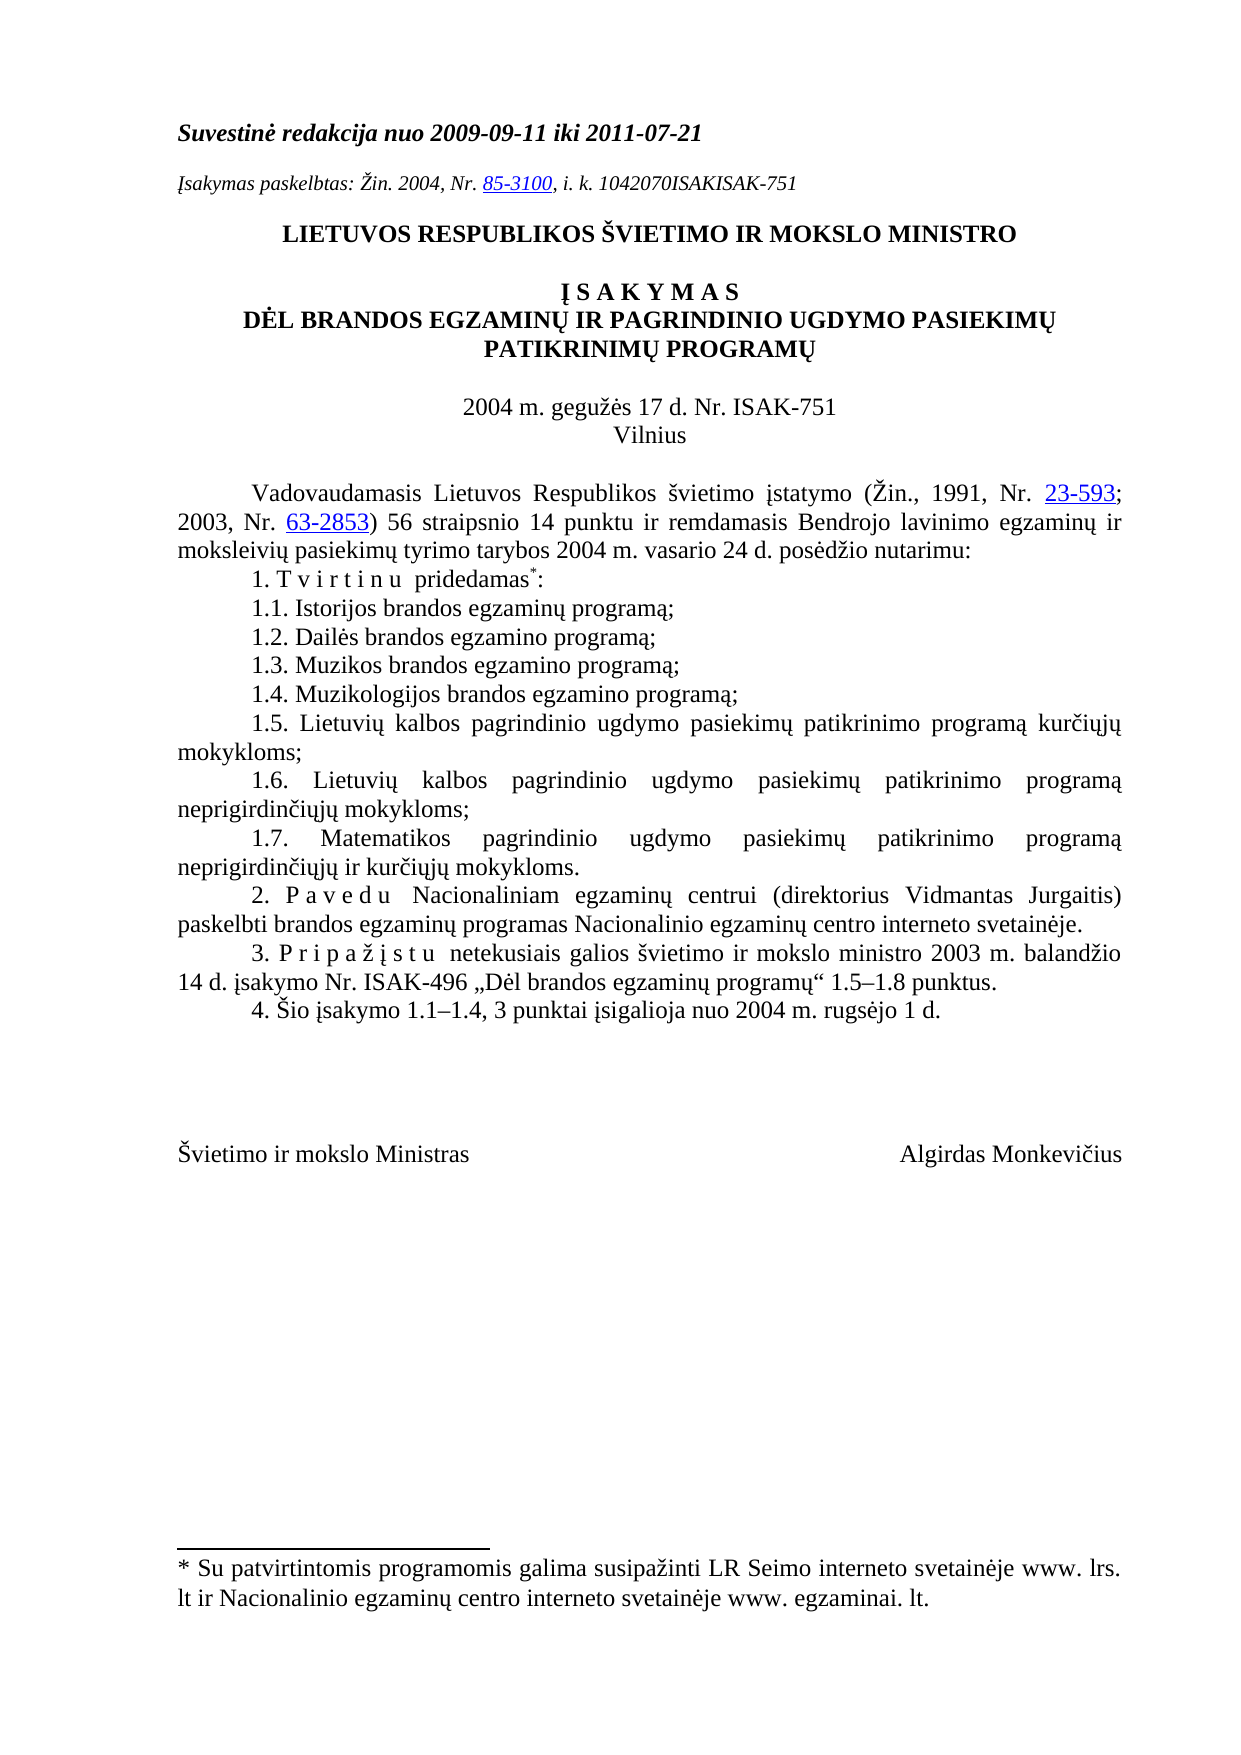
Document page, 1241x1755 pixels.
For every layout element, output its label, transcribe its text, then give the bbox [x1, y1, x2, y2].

text Suvestinė redakcija nuo 2009-09-11 iki 2011-07-21 [177, 118, 1122, 147]
text Įsakymas paskelbtas: Žin. 2004, Nr. 85-3100, i. k. 1042070ISAKISAK-751 [177, 171, 1122, 195]
text Su patvirtintomis programomis galima susipažinti LR Seimo interneto svetainėje www. lrs. lt ir Nacionalinio egzaminų centro interneto svetainėje www. egzaminai. lt. [177, 1549, 1122, 1612]
text DĖL BRANDOS EGZAMINŲ IR PAGRINDINIO UGDYMO PASIEKIMŲ PATIKRINIMŲ PROGRAMŲ [177, 305, 1122, 363]
text Vadovaudamasis Lietuvos Respublikos švietimo įstatymo (Žin., 1991, Nr. 23-593; 2003, Nr. 63-2853) 56 straipsnio 14 punktu ir remdamasis Bendrojo lavinimo egzaminų ir moksleivių pasiekimų tyrimo tarybos 2004 m. vasario 24 d. posėdžio nutarimu: [177, 478, 1122, 564]
text 1.6. Lietuvių kalbos pagrindinio ugdymo pasiekimų patikrinimo programą neprigirdinčiųjų mokykloms; [177, 765, 1122, 823]
text 1.7. Matematikos pagrindinio ugdymo pasiekimų patikrinimo programą neprigirdinčiųjų ir kurčiųjų mokykloms. [177, 823, 1122, 880]
text 1.1. Istorijos brandos egzaminų programą; [177, 593, 1122, 622]
text Vilnius [177, 420, 1122, 449]
text 1. Tvirtinu pridedamas: [177, 564, 1122, 593]
text 1.5. Lietuvių kalbos pagrindinio ugdymo pasiekimų patikrinimo programą kurčiųjų mokykloms; [177, 708, 1122, 765]
text 4. Šio įsakymo 1.1–1.4, 3 punktai įsigalioja nuo 2004 m. rugsėjo 1 d. [177, 995, 1122, 1024]
text 2004 m. gegužės 17 d. Nr. ISAK-751 [177, 392, 1122, 420]
text 2. Pavedu Nacionaliniam egzaminų centrui (direktorius Vidmantas Jurgaitis) paskelbti brandos egzaminų programas Nacionalinio egzaminų centro interneto svetainėje. [177, 880, 1122, 938]
text Į S A K Y M A S [177, 277, 1122, 305]
text 1.2. Dailės brandos egzamino programą; [177, 622, 1122, 650]
text 3. Pripažįstu netekusiais galios švietimo ir mokslo ministro 2003 m. balandžio 14 d. įsakymo Nr. ISAK-496 „Dėl brandos egzaminų programų“ 1.5–1.8 punktus. [177, 938, 1122, 995]
text 1.3. Muzikos brandos egzamino programą; [177, 650, 1122, 679]
text LIETUVOS RESPUBLIKOS ŠVIETIMO IR MOKSLO MINISTRO [177, 219, 1122, 248]
text Švietimo ir mokslo Ministras Algirdas Monkevičius [177, 1139, 1122, 1168]
text 1.4. Muzikologijos brandos egzamino programą; [177, 679, 1122, 708]
